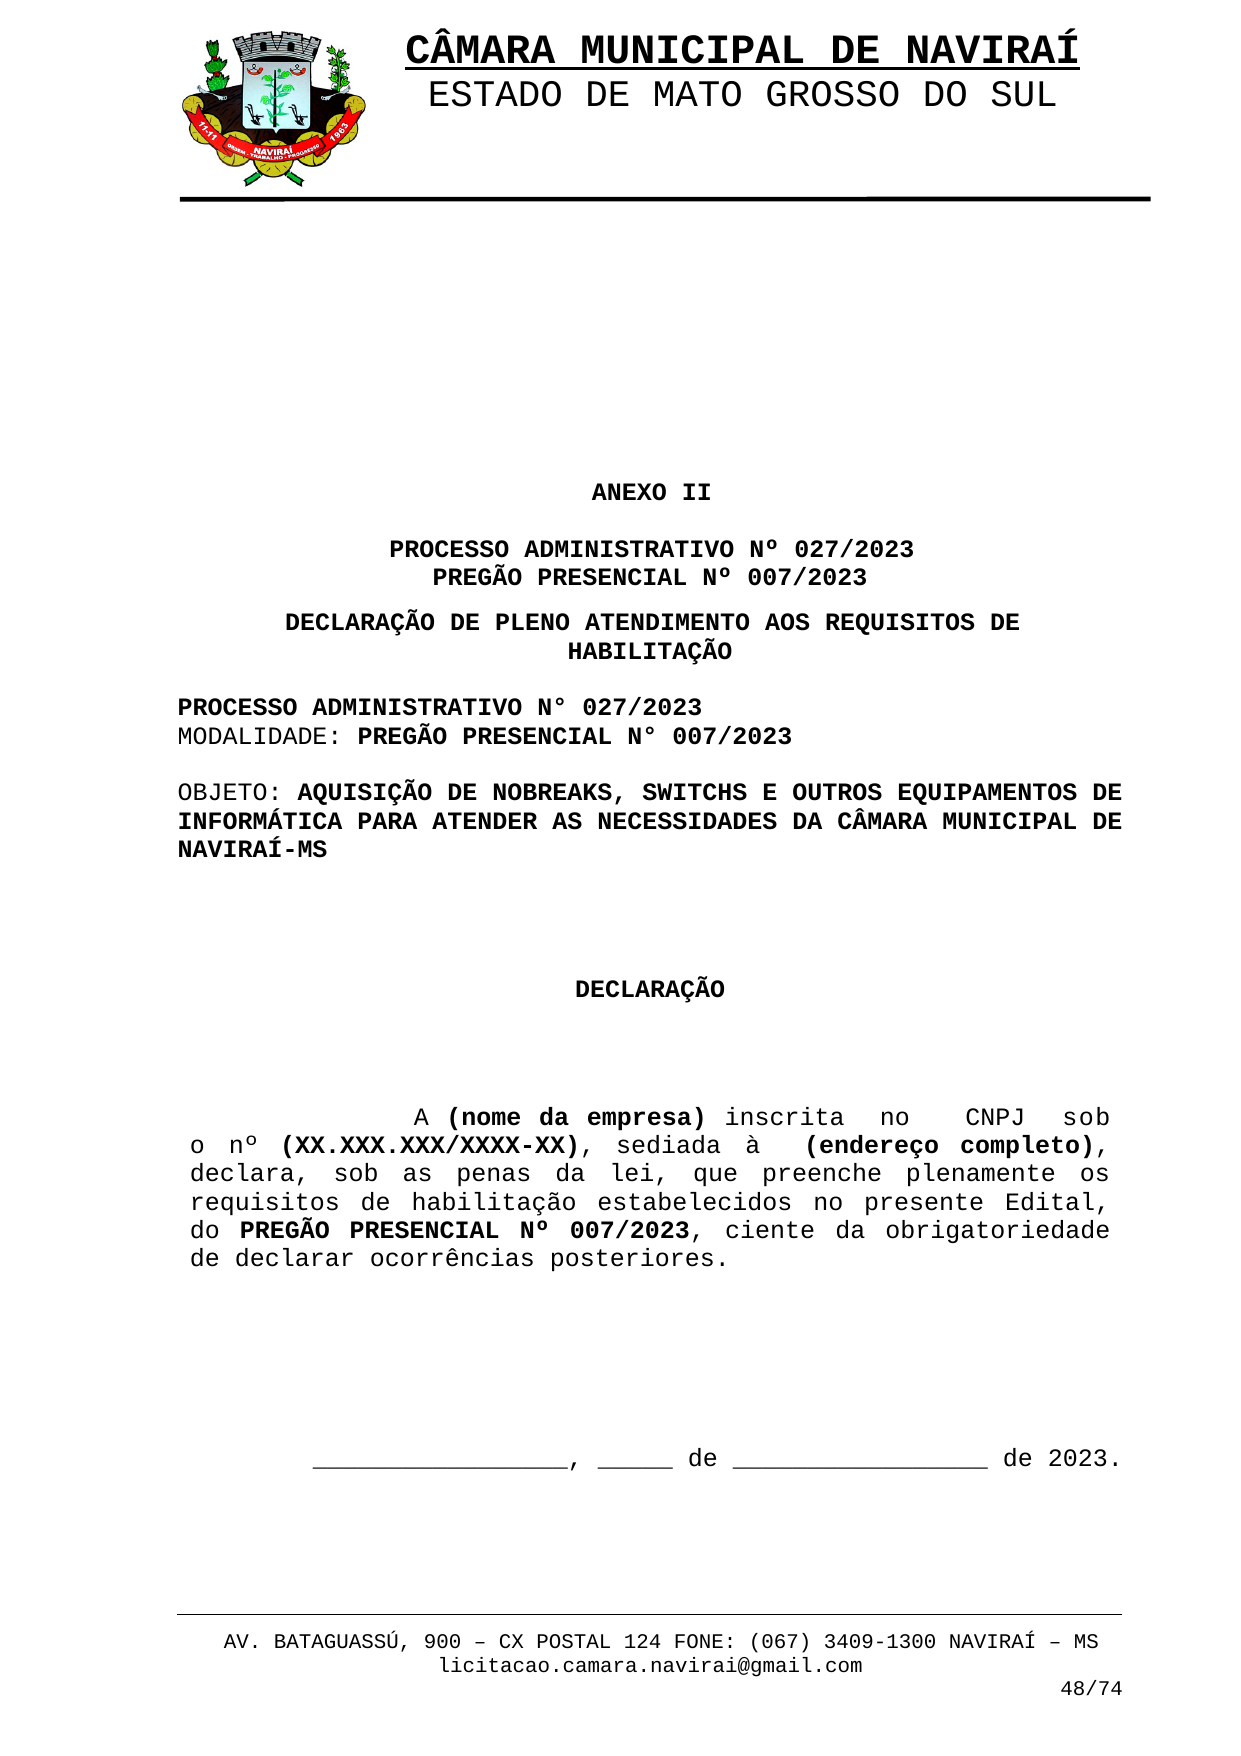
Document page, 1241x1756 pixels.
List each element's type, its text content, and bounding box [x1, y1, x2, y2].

text OBJETO: AQUISIÇÃO DE NOBREAKS, SWITCHS E OUTROS EQUIPAMENTOS DE INFORMÁTICA PARA ATENDER AS NECESSIDADES DA CÂMARA MUNICIPAL DE NAVIRAÍ-MS [177, 780, 1122, 865]
text MODALIDADE: PREGÃO PRESENCIAL N° 007/2023 [177, 723, 1122, 752]
text A (nome da empresa) inscrita no CNPJ sob o nº (XX.XXX.XXX/XXXX-XX), sediada à (endereço completo), declara, sob as penas da lei, que preenche plenamente os requisitos de habilitação estabelecidos no presente Edital, do PREGÃO PRESENCIAL Nº 007/2023, ciente da obrigatoriedade de declarar ocorrências posteriores. [189, 1104, 1110, 1274]
text DECLARAÇÃO DE PLENO ATENDIMENTO AOS REQUISITOS DE HABILITAÇÃO [200, 610, 1099, 667]
text PROCESSO ADMINISTRATIVO Nº 027/2023 [177, 536, 1126, 564]
text ANEXO II [177, 479, 1126, 508]
text PREGÃO PRESENCIAL Nº 007/2023 [200, 564, 1099, 593]
text PROCESSO ADMINISTRATIVO N° 027/2023 [177, 695, 1122, 723]
text DECLARAÇÃO [200, 977, 1099, 1005]
text _________________, _____ de _________________ de 2023. [177, 1445, 1122, 1473]
